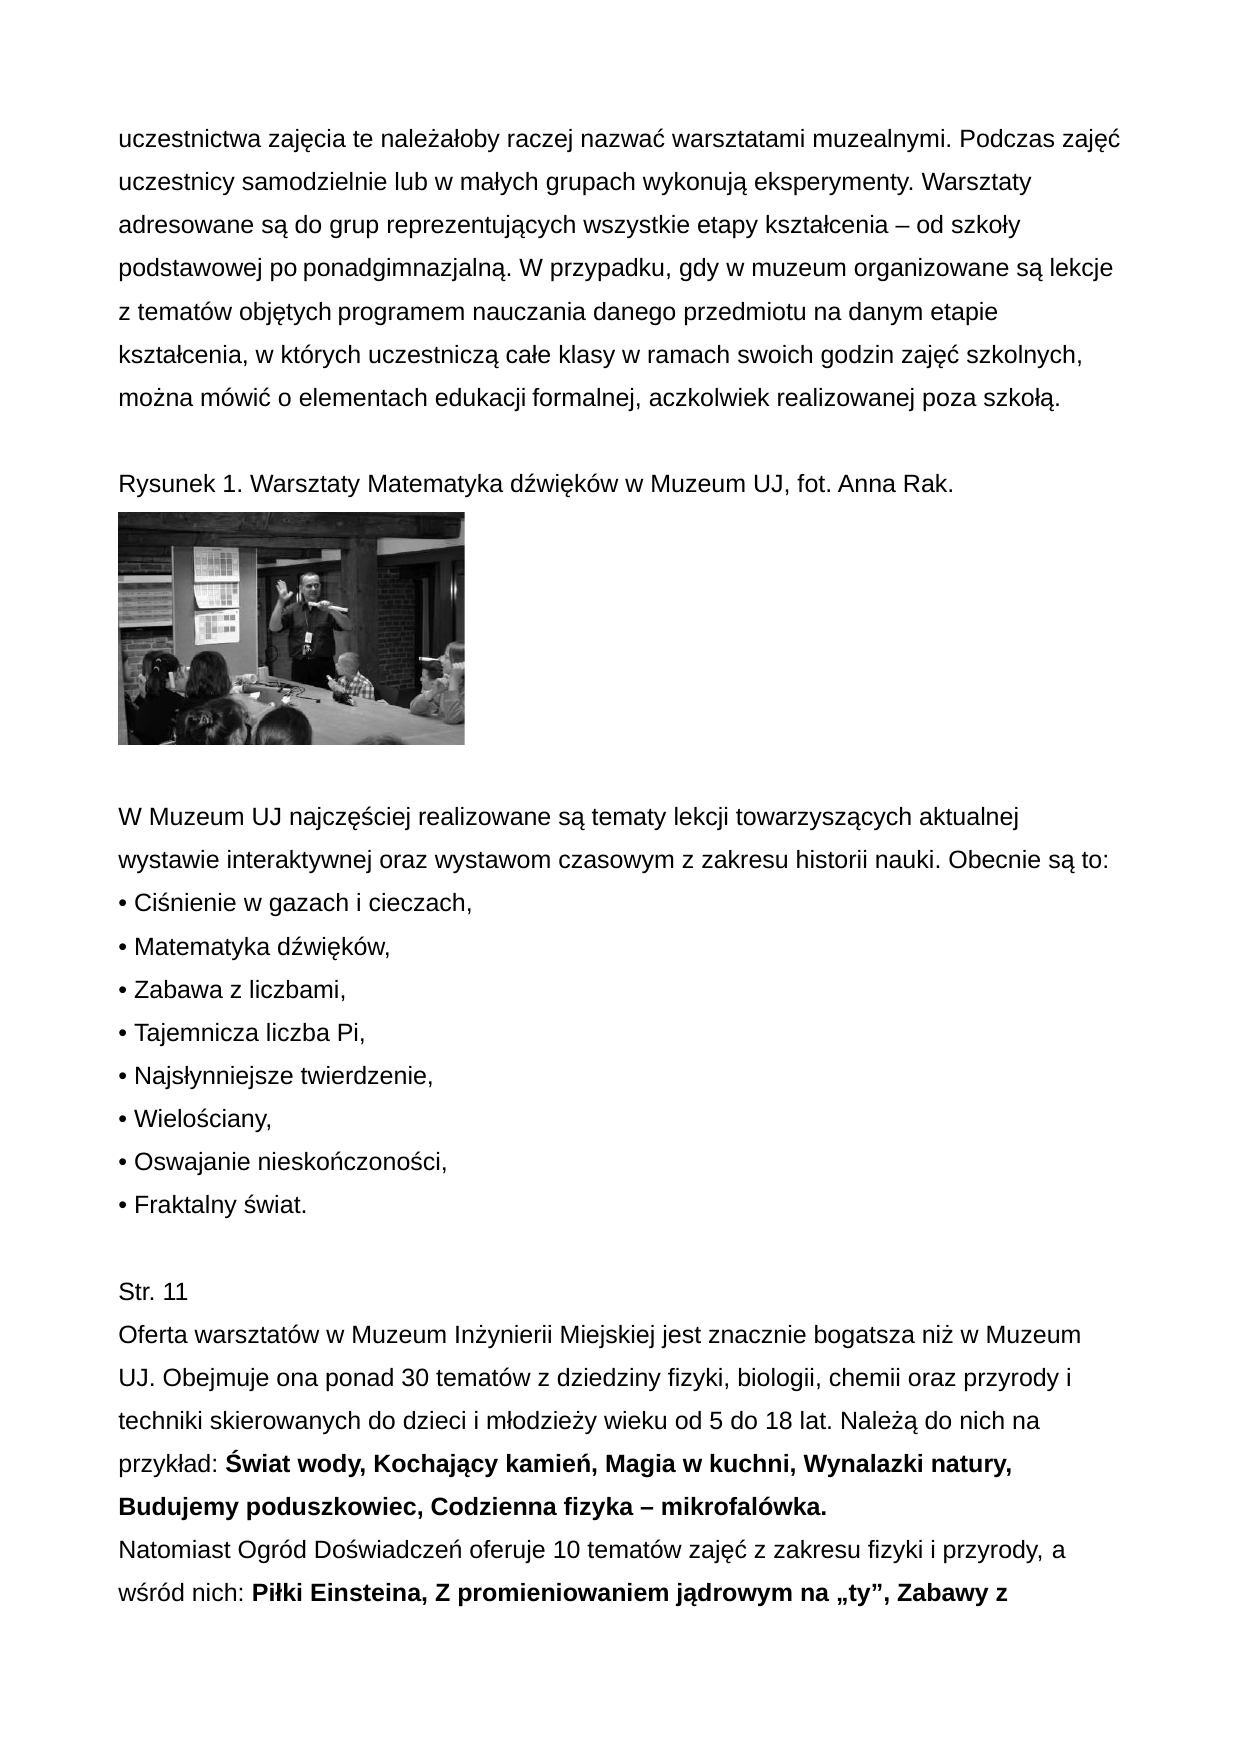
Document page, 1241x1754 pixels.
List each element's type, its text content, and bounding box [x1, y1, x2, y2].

text • Matematyka dźwięków, [118, 932, 1122, 960]
picture [118, 512, 465, 745]
text Rysunek 1. Warsztaty Matematyka dźwięków w Muzeum UJ, fot. Anna Rak. [118, 469, 1122, 498]
text • Ciśnienie w gazach i cieczach, [118, 888, 1122, 917]
text Oferta warsztatów w Muzeum Inżynierii Miejskiej jest znacznie bogatsza niż w Muzeum UJ. Obejmuje ona ponad 30 tematów z dziedziny fizyki, biologii, chemii oraz przyrody i techniki skierowanych do dzieci i młodzieży wieku od 5 do 18 lat. Należą do nich na przykład: Świat wody, Kochający kamień, Magia w kuchni, Wynalazki natury, Budujemy poduszkowiec, Codzienna fizyka – mikrofalówka. [118, 1320, 1122, 1521]
text • Wielościany, [118, 1104, 1122, 1133]
text Str. 11 [118, 1277, 1122, 1305]
text • Zabawa z liczbami, [118, 975, 1122, 1003]
text • Tajemnicza liczba Pi, [118, 1018, 1122, 1047]
text • Fraktalny świat. [118, 1190, 1122, 1219]
text Natomiast Ogród Doświadczeń oferuje 10 tematów zajęć z zakresu fizyki i przyrody, a wśród nich: Piłki Einsteina, Z promieniowaniem jądrowym na „ty”, Zabawy z [118, 1535, 1122, 1607]
text • Najsłynniejsze twierdzenie, [118, 1061, 1122, 1090]
text uczestnictwa zajęcia te należałoby raczej nazwać warsztatami muzealnymi. Podczas zajęć uczestnicy samodzielnie lub w małych grupach wykonują eksperymenty. Warsztaty adresowane są do grup reprezentujących wszystkie etapy kształcenia – od szkoły podstawowej po ponadgimnazjalną. W przypadku, gdy w muzeum organizowane są lekcje z tematów objętych programem nauczania danego przedmiotu na danym etapie kształcenia, w których uczestniczą całe klasy w ramach swoich godzin zajęć szkolnych, można mówić o elementach edukacji formalnej, aczkolwiek realizowanej poza szkołą. [118, 124, 1122, 412]
text W Muzeum UJ najczęściej realizowane są tematy lekcji towarzyszących aktualnej wystawie interaktywnej oraz wystawom czasowym z zakresu historii nauki. Obecnie są to: [118, 802, 1122, 874]
text • Oswajanie nieskończoności, [118, 1147, 1122, 1176]
